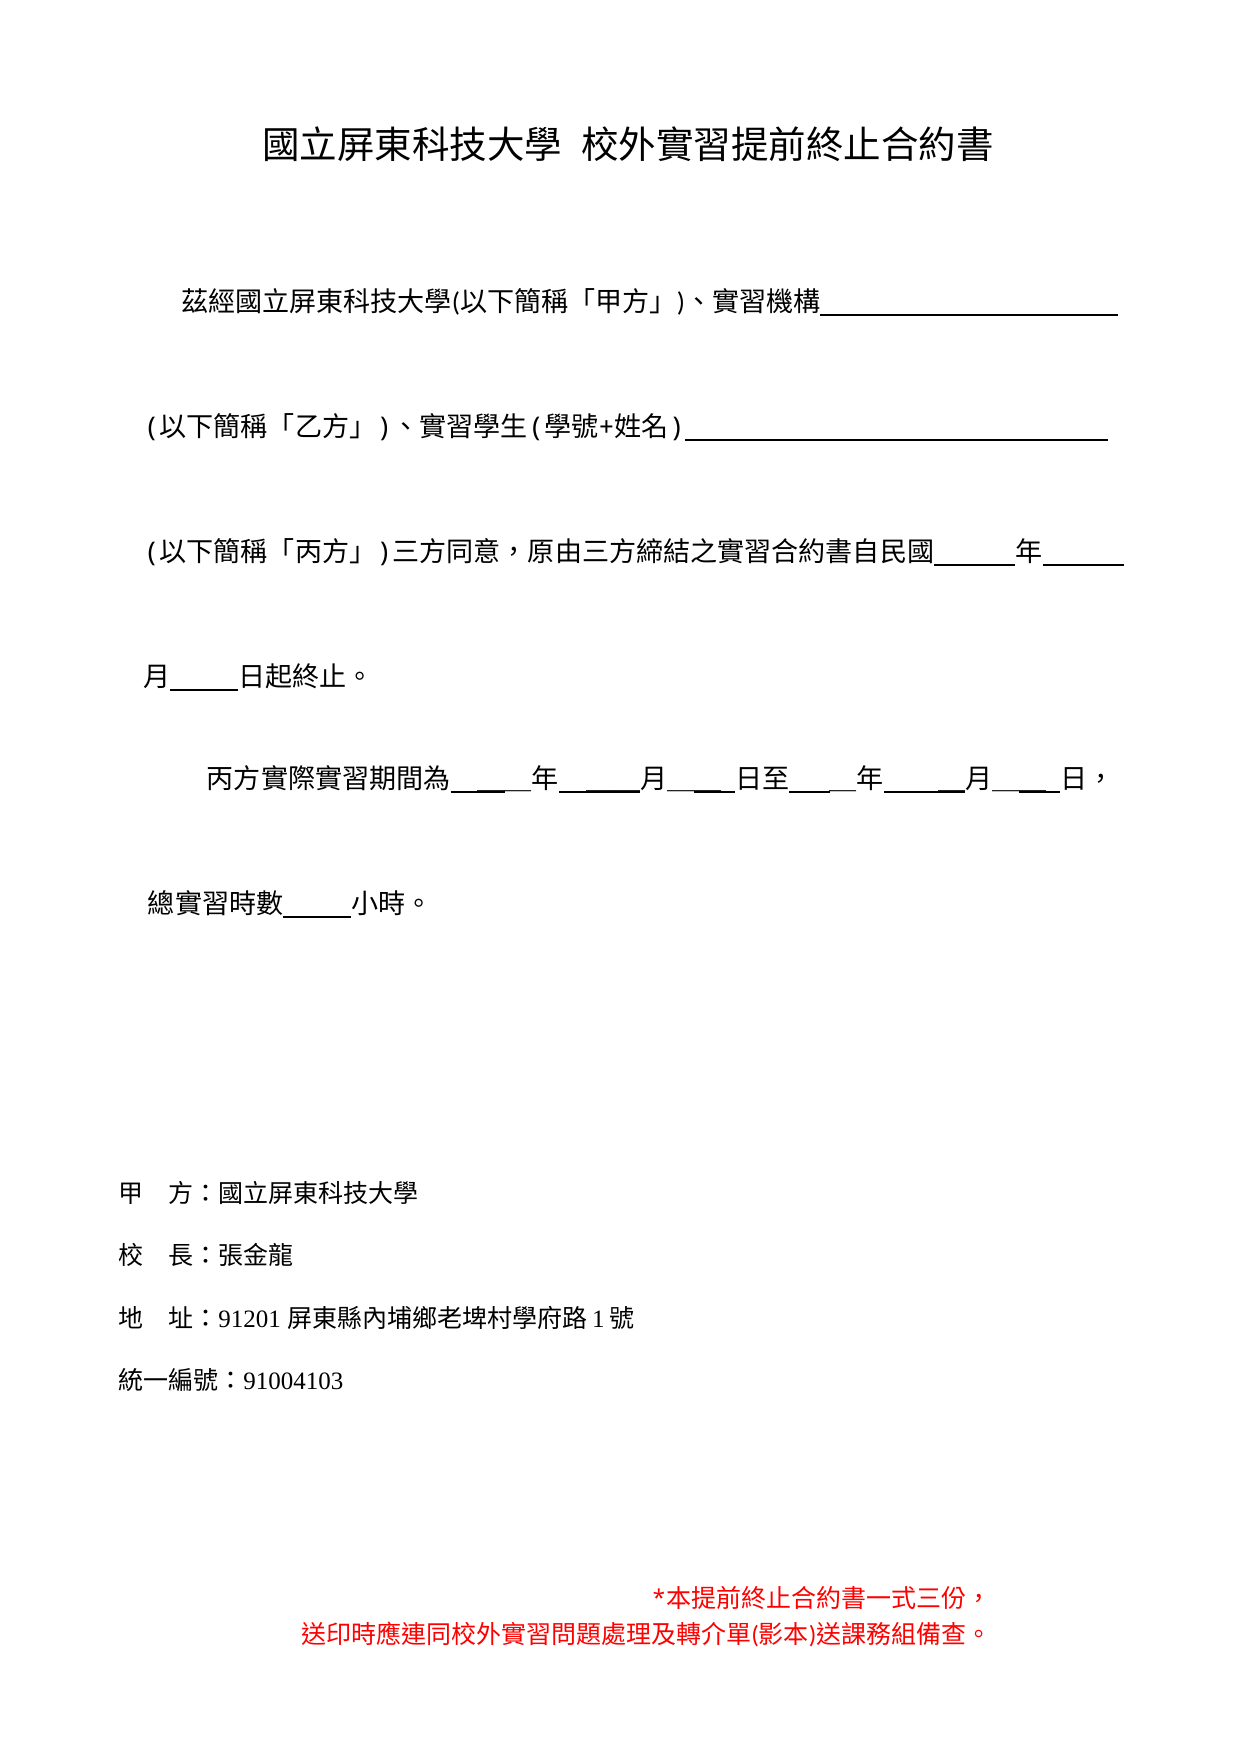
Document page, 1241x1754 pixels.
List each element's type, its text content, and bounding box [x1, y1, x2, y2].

text 丙方實際實習期間為 ＿＿年 ＿＿月＿＿ 日至 ＿年 ＿月＿＿ 日，總實習時數 小時。 [148, 735, 1137, 923]
text 校 長：張金龍 [118, 1212, 1037, 1274]
text 地 址：91201 屏東縣內埔鄉老埤村學府路1號 [118, 1274, 1037, 1337]
text 茲經國立屏東科技大學(以下簡稱「甲方」)、實習機構 (以下簡稱「乙方」)、實習學生(學號+姓名) (以下簡稱「丙方」)三方同意，原由三方締結之實習合約書自民國 年 月 日起終止。 [143, 258, 1137, 696]
text 甲 方：國立屏東科技大學 [118, 1149, 1037, 1212]
text 國立屏東科技大學 校外實習提前終止合約書 [118, 114, 1137, 169]
text 統一編號：91004103 [118, 1337, 1037, 1399]
